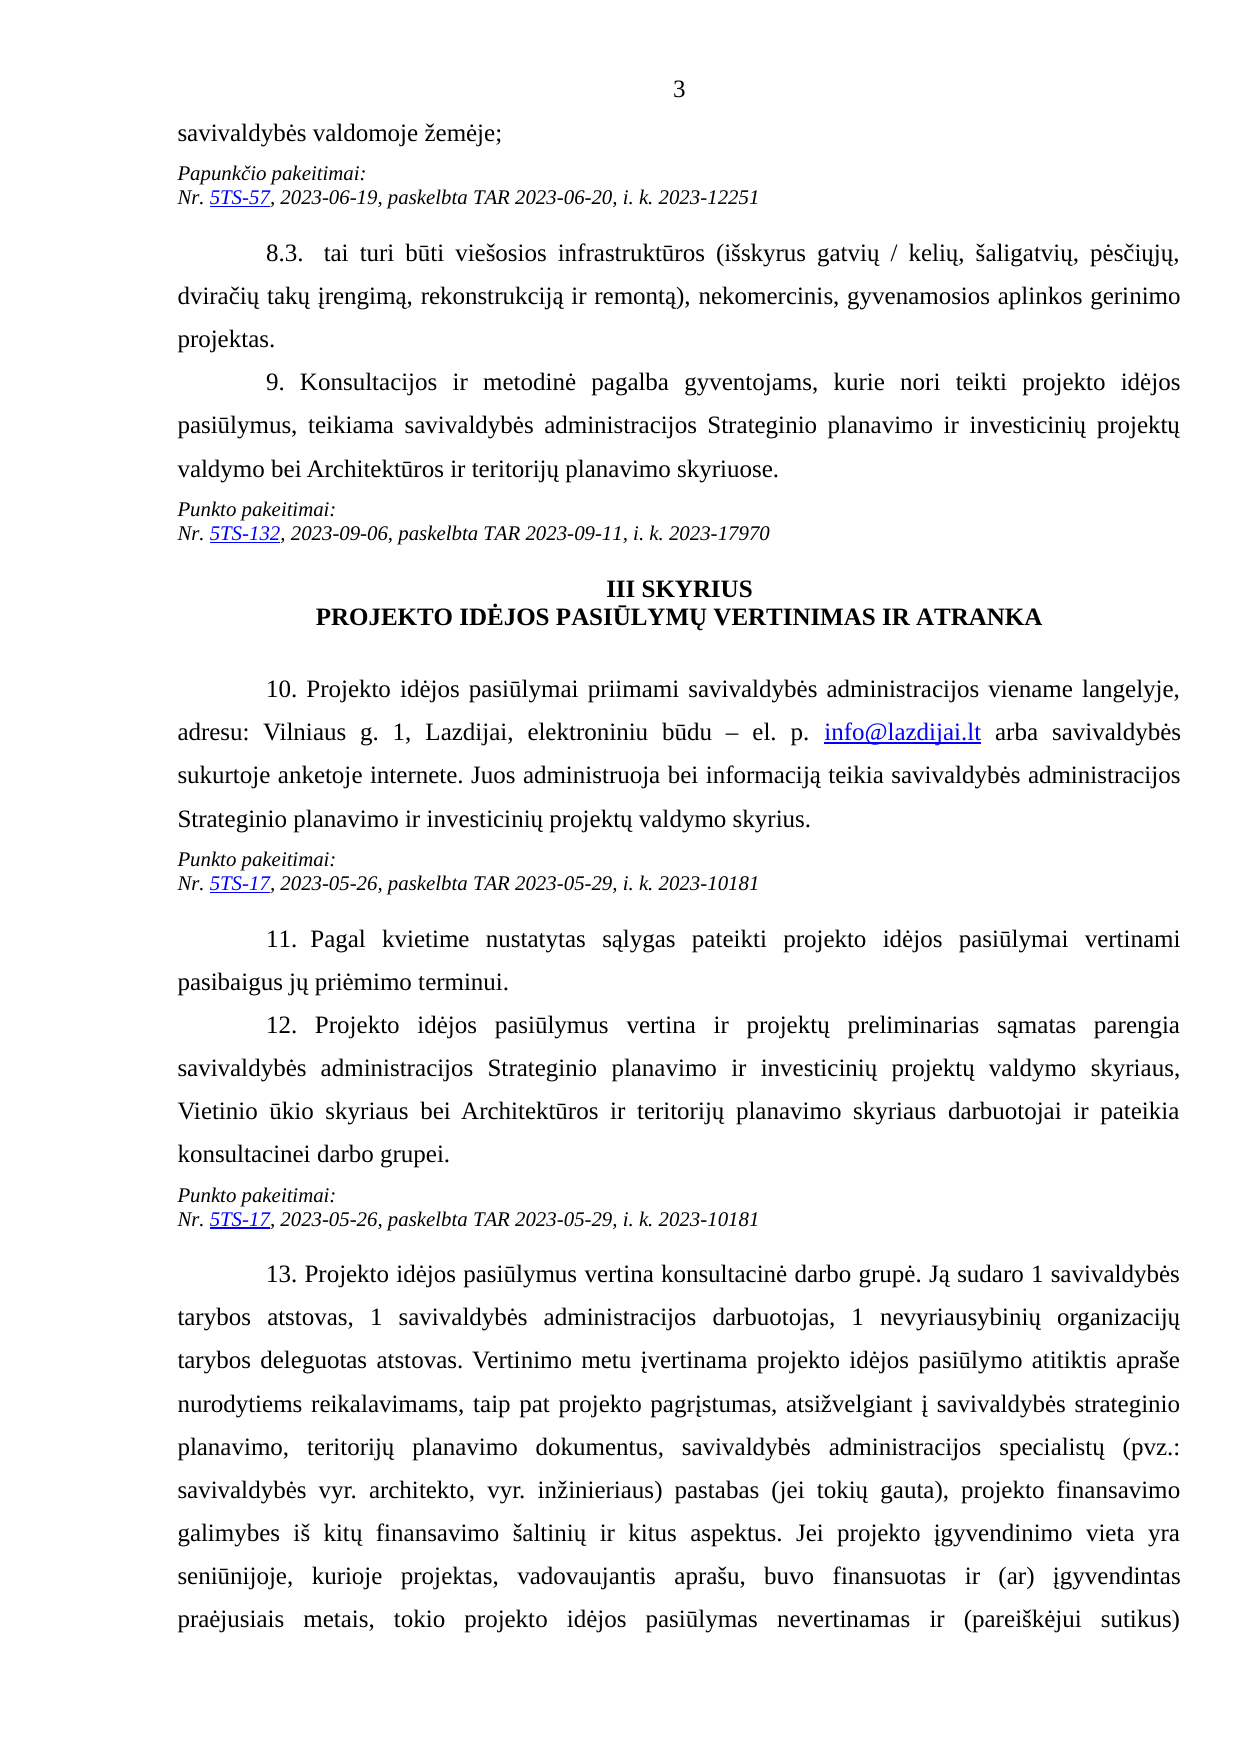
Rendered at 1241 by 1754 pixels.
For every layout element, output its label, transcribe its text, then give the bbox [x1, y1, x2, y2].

text Punkto pakeitimai: [177, 847, 1181, 871]
text III SKYRIUS [177, 574, 1181, 602]
text Nr. 5TS-132, 2023-09-06, paskelbta TAR 2023-09-11, i. k. 2023-17970 [177, 521, 1181, 545]
text Nr. 5TS-57, 2023-06-19, paskelbta TAR 2023-06-20, i. k. 2023-12251 [177, 185, 1181, 209]
text 10. Projekto idėjos pasiūlymai priimami savivaldybės administracijos viename langelyje, adresu: Vilniaus g. 1, Lazdijai, elektroniniu būdu – el. p. info@lazdijai.lt arba savivaldybės sukurtoje anketoje internete. Juos administruoja bei informaciją teikia savivaldybės administracijos Strateginio planavimo ir investicinių projektų valdymo skyrius. [177, 674, 1181, 832]
text 11. Pagal kvietime nustatytas sąlygas pateikti projekto idėjos pasiūlymai vertinami pasibaigus jų priėmimo terminui. [177, 924, 1181, 996]
text 9. Konsultacijos ir metodinė pagalba gyventojams, kurie nori teikti projekto idėjos pasiūlymus, teikiama savivaldybės administracijos Strateginio planavimo ir investicinių projektų valdymo bei Architektūros ir teritorijų planavimo skyriuose. [177, 367, 1181, 482]
text savivaldybės valdomoje žemėje; [177, 118, 1181, 147]
text 13. Projekto idėjos pasiūlymus vertina konsultacinė darbo grupė. Ją sudaro 1 savivaldybės tarybos atstovas, 1 savivaldybės administracijos darbuotojas, 1 nevyriausybinių organizacijų tarybos deleguotas atstovas. Vertinimo metu įvertinama projekto idėjos pasiūlymo atitiktis apraše nurodytiems reikalavimams, taip pat projekto pagrįstumas, atsižvelgiant į savivaldybės strateginio planavimo, teritorijų planavimo dokumentus, savivaldybės administracijos specialistų (pvz.: savivaldybės vyr. architekto, vyr. inžinieriaus) pastabas (jei tokių gauta), projekto finansavimo galimybes iš kitų finansavimo šaltinių ir kitus aspektus. Jei projekto įgyvendinimo vieta yra seniūnijoje, kurioje projektas, vadovaujantis aprašu, buvo finansuotas ir (ar) įgyvendintas praėjusiais metais, tokio projekto idėjos pasiūlymas nevertinamas ir (pareiškėjui sutikus) [177, 1259, 1181, 1633]
text Punkto pakeitimai: [177, 497, 1181, 521]
text Nr. 5TS-17, 2023-05-26, paskelbta TAR 2023-05-29, i. k. 2023-10181 [177, 871, 1181, 895]
text Punkto pakeitimai: [177, 1182, 1181, 1207]
text Papunkčio pakeitimai: [177, 161, 1181, 185]
text 8.3. tai turi būti viešosios infrastruktūros (išskyrus gatvių / kelių, šaligatvių, pėsčiųjų, dviračių takų įrengimą, rekonstrukciją ir remontą), nekomercinis, gyvenamosios aplinkos gerinimo projektas. [177, 238, 1181, 353]
text Nr. 5TS-17, 2023-05-26, paskelbta TAR 2023-05-29, i. k. 2023-10181 [177, 1207, 1181, 1231]
text 12. Projekto idėjos pasiūlymus vertina ir projektų preliminarias sąmatas parengia savivaldybės administracijos Strateginio planavimo ir investicinių projektų valdymo skyriaus, Vietinio ūkio skyriaus bei Architektūros ir teritorijų planavimo skyriaus darbuotojai ir pateikia konsultacinei darbo grupei. [177, 1010, 1181, 1168]
text PROJEKTO IDĖJOS PASIŪLYMŲ VERTINIMAS IR ATRANKA [177, 602, 1181, 631]
